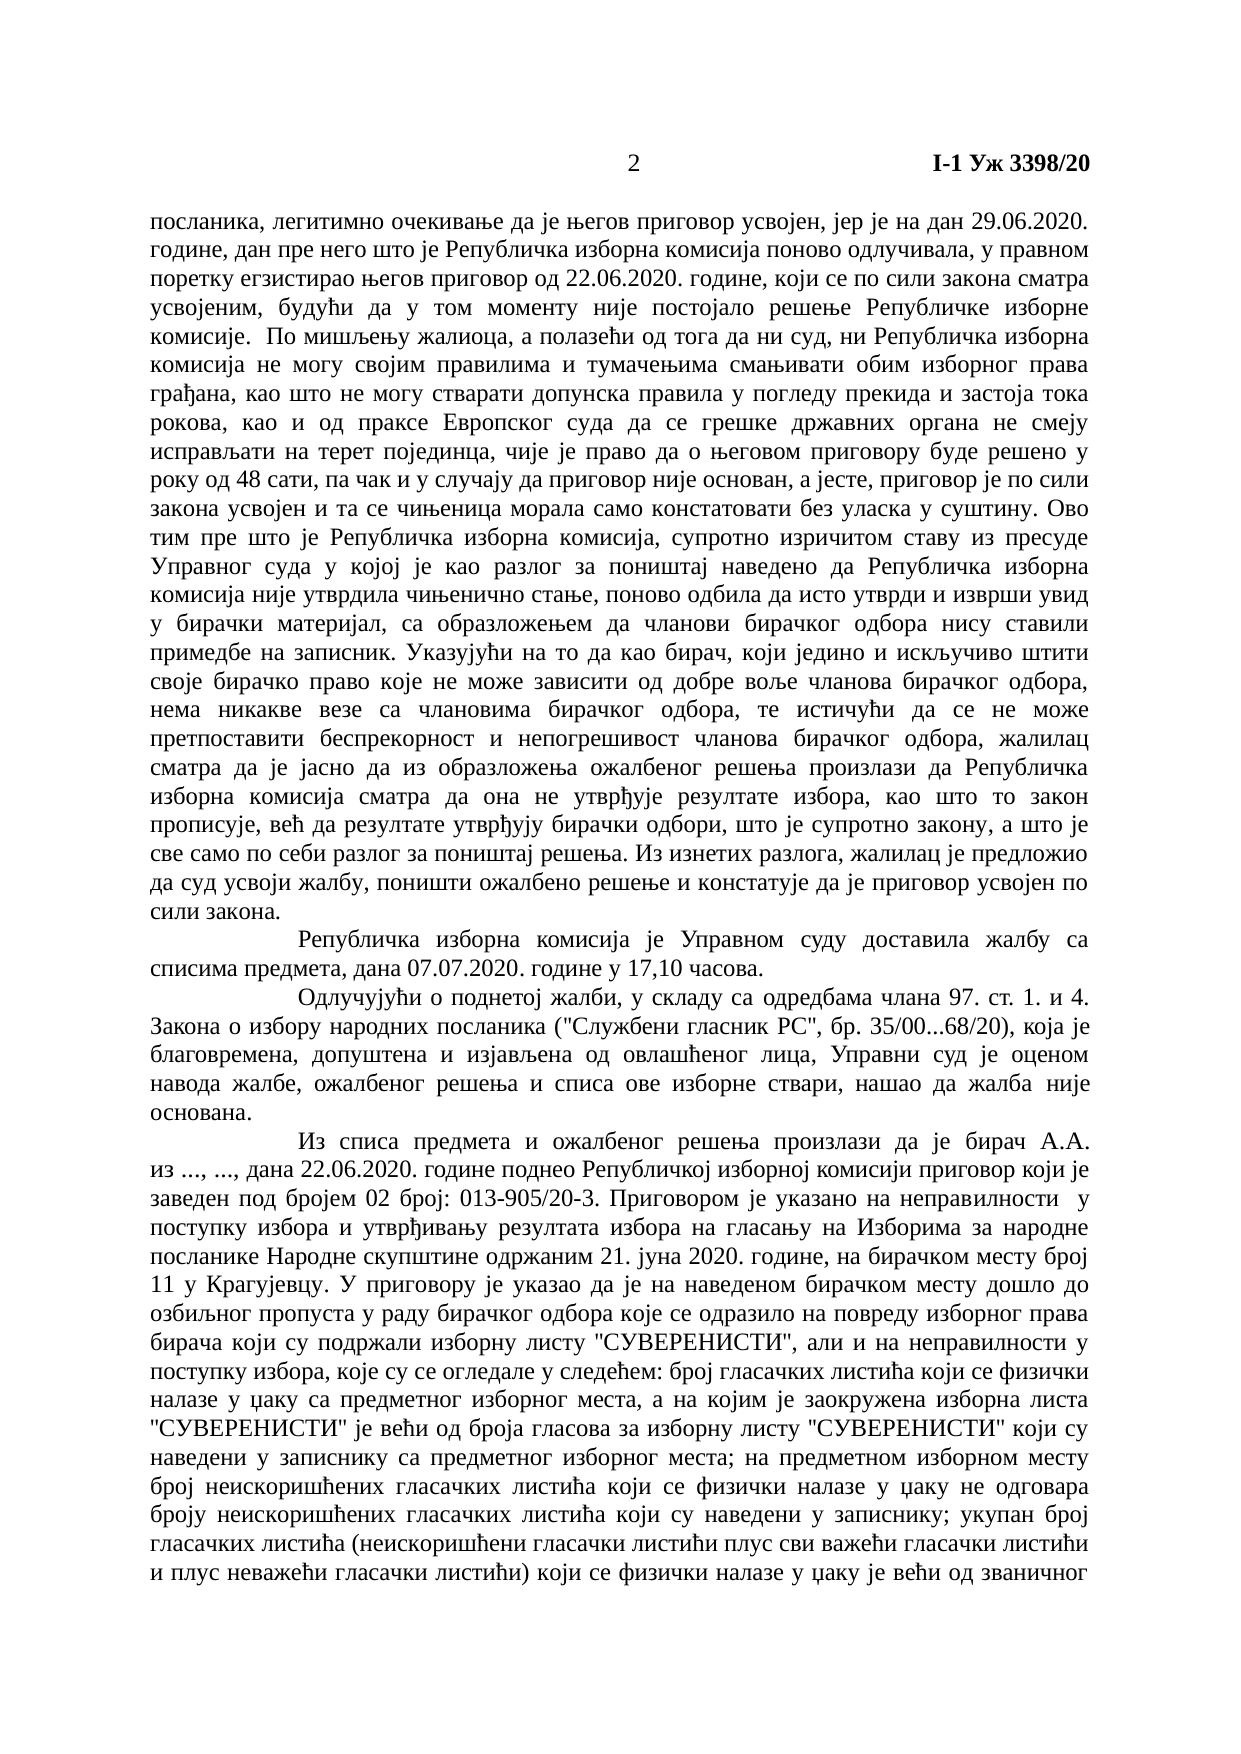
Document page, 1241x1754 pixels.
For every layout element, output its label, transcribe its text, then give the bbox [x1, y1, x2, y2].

text посланика, легитимно очекивање да је његов приговор усвојен, јер је на дан 29.06.2020. године, дан пре него што је Републичка изборна комисија поново одлучивала, у правном поретку егзистирао његов приговор од 22.06.2020. године, који се по сили закона сматра усвојеним, будући да у том моменту није постојало решење Републичке изборне комисије. По мишљењу жалиоца, а полазећи од тога да ни суд, ни Републичка изборна комисија не могу својим правилима и тумачењима смањивати обим изборног права грађана, као што не могу стварати допунска правила у погледу прекида и застоја тока рокова, као и од праксе Европског суда да се грешке државних органа не смеју исправљати на терет појединца, чије је право да о његовом приговору буде решено у року од 48 сати, па чак и у случају да приговор није основан, а јесте, приговор је по сили закона усвојен и та се чињеница морала само констатовати без уласка у суштину. Ово тим пре што је Републичка изборна комисија, супротно изричитом ставу из пресуде Управног суда у којој је као разлог за поништај наведено да Републичка изборна комисија није утврдила чињенично стање, поново одбила да исто утврди и изврши увид у бирачки материјал, са образложењем да чланови бирачког одбора нису ставили примедбе на записник. Указујући на то да као бирач, који једино и искључиво штити своје бирачко право које не може зависити од добре воље чланова бирачког одбора, нема никакве везе са члановима бирачког одбора, те истичући да се не може претпоставити беспрекорност и непогрешивост чланова бирачког одбора, жалилац сматра да је јасно да из образложења ожалбеног решења произлази да Републичка изборна комисија сматра да она не утврђује резултате избора, као што то закон прописује, већ да резултате утврђују бирачки одбори, што је супротно закону, а што је све само по себи разлог за поништај решења. Из изнетих разлога, жалилац је предложио да суд усвоји жалбу, поништи ожалбено решење и констатује да је приговор усвојен по сили закона. [150, 206, 1090, 924]
text Одлучујући о поднетој жалби, у складу са одредбама члана 97. ст. 1. и 4. Закона о избору народних посланика (''Службени гласник РС'', бр. 35/00...68/20), која је благовремена, допуштена и изјављена од овлашћеног лица, Управни суд је оценом навода жалбе, ожалбеног решења и списа ове изборне ствари, нашао да жалба није основана. [150, 982, 1090, 1126]
text Из списа предмета и ожалбеног решења произлази да је бирач А.А. из ..., ..., дана 22.06.2020. године поднео Републичкој изборној комисији приговор који је заведен под бројем 02 број: 013-905/20-3. Приговором је указано на неправилности у поступку избора и утврђивању резултата избора на гласању на Изборима за народне посланике Народне скупштине одржаним 21. јуна 2020. године, на бирачком месту број 11 у Крагујевцу. У приговору је указао да је на наведеном бирачком месту дошло до озбиљног пропуста у раду бирачког одбора које се одразило на повреду изборног права бирача који су подржали изборну листу ''СУВЕРЕНИСТИ'', али и на неправилности у поступку избора, које су се огледале у следећем: број гласачких листића који се физички налазе у џаку са предметног изборног места, а на којим је заокружена изборна листа ''СУВЕРЕНИСТИ'' је већи од броја гласова за изборну листу ''СУВЕРЕНИСТИ'' који су наведени у записнику са предметног изборног места; на предметном изборном месту број неискоришћених гласачких листића који се физички налазе у џаку не одговара броју неискоришћених гласачких листића који су наведени у записнику; укупан број гласачких листића (неискоришћени гласачки листићи плус сви важећи гласачки листићи и плус неважећи гласачки листићи) који се физички налазе у џаку је већи од званичног [150, 1126, 1090, 1586]
text Републичка изборна комисија је Управном суду доставила жалбу са списима предмета, дана 07.07.2020. године у 17,10 часова. [150, 924, 1090, 982]
